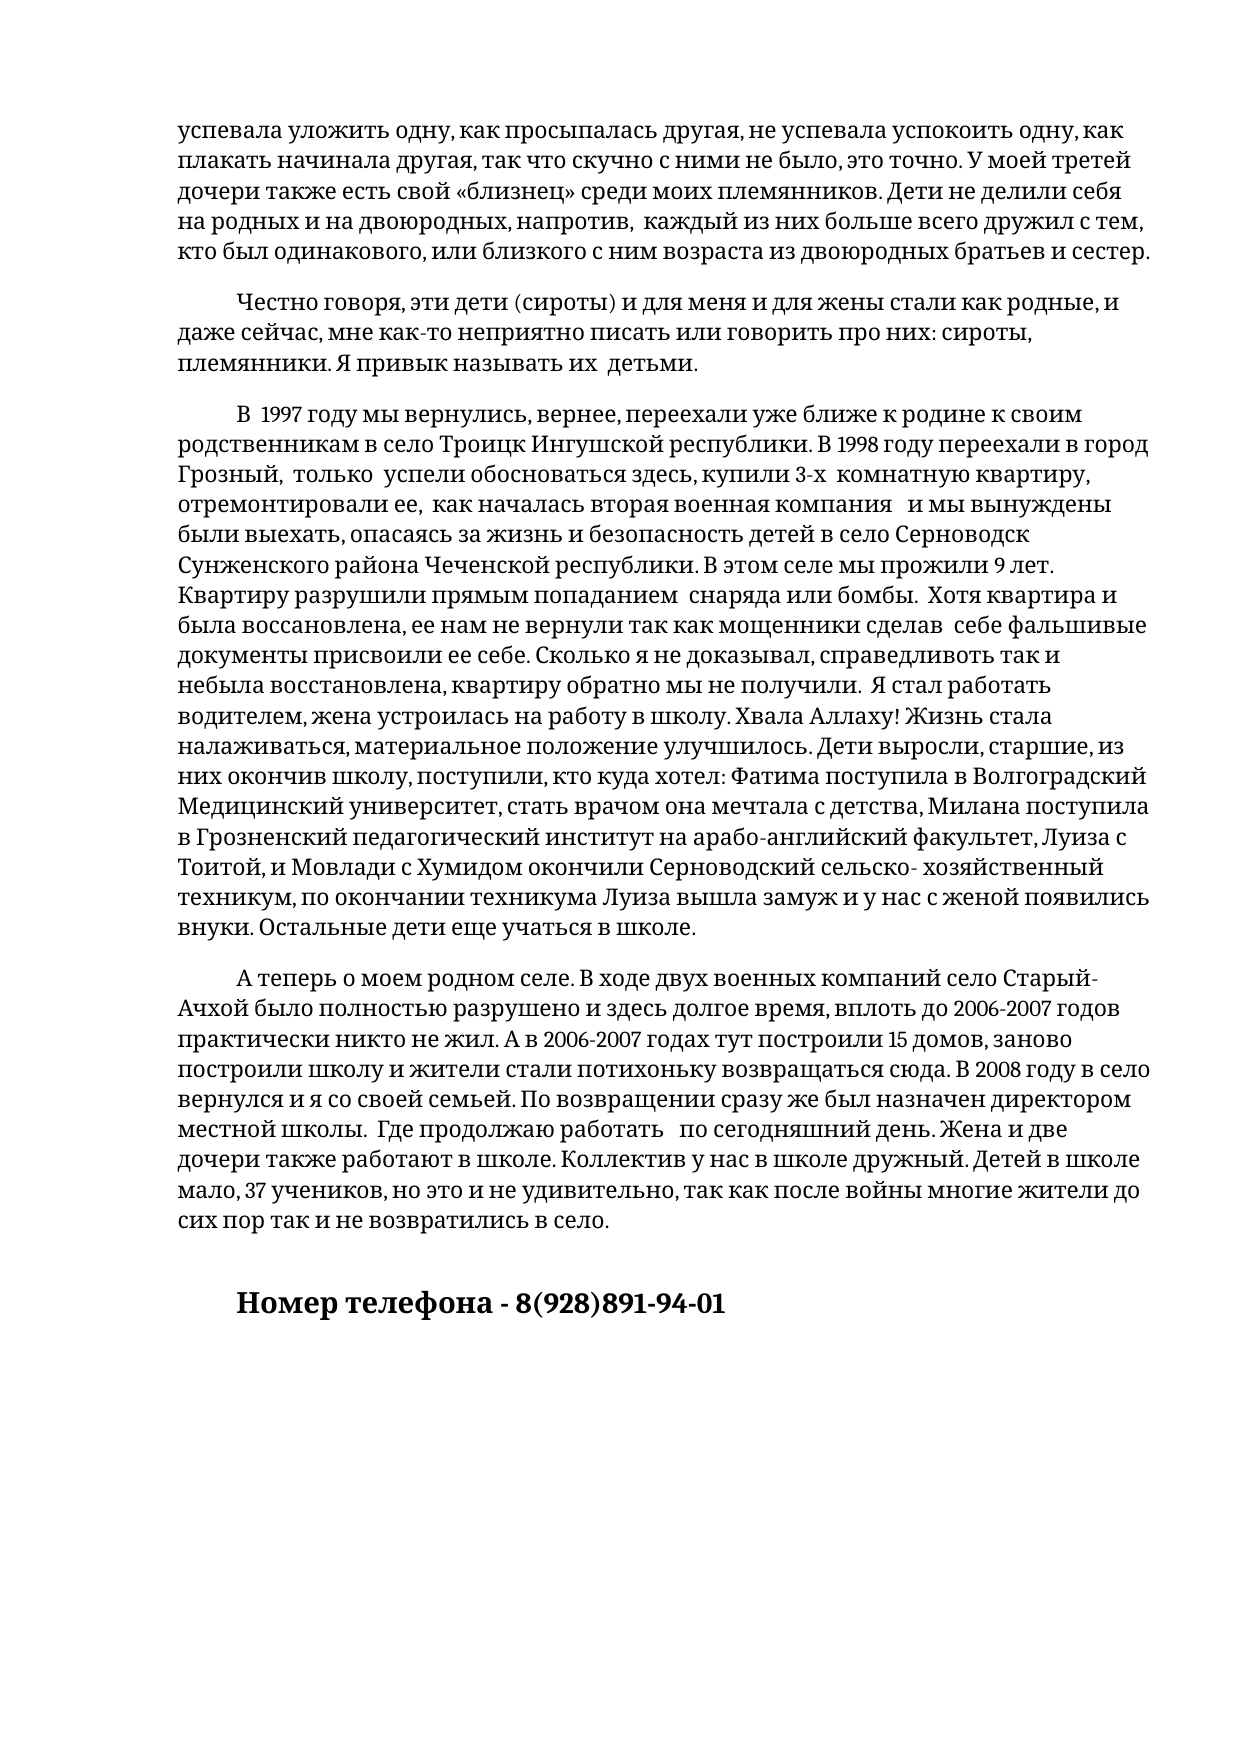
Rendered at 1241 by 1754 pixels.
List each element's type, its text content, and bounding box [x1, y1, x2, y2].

text успевала уложить одну, как просыпалась другая, не успевала успокоить одну, как плакать начинала другая, так что скучно с ними не было, это точно. У моей третей дочери также есть свой «близнец» среди моих племянников. Дети не делили себя на родных и на двоюродных, напротив, каждый из них больше всего дружил с тем, кто был одинакового, или близкого с ним возраста из двоюродных братьев и сестер. [177, 118, 1152, 265]
text Номер телефона - 8(928)891-94-01 [177, 1287, 1152, 1320]
text Честно говоря, эти дети (сироты) и для меня и для жены стали как родные, и даже сейчас, мне как-то неприятно писать или говорить про них: сироты, племянники. Я привык называть их детьми. [177, 290, 1152, 377]
text А теперь о моем родном селе. В ходе двух военных компаний село Старый- Ачхой было полностью разрушено и здесь долгое время, вплоть до 2006-2007 годов практически никто не жил. А в 2006-2007 годах тут построили 15 домов, заново построили школу и жители стали потихоньку возвращаться сюда. В 2008 году в село вернулся и я со своей семьей. По возвращении сразу же был назначен директором местной школы. Где продолжаю работать по сегодняшний день. Жена и две дочери также работают в школе. Коллектив у нас в школе дружный. Детей в школе мало, 37 учеников, но это и не удивительно, так как после войны многие жители до сих пор так и не возвратились в село. [177, 966, 1152, 1234]
text В 1997 году мы вернулись, вернее, переехали уже ближе к родине к своим родственникам в село Троицк Ингушской республики. В 1998 году переехали в город Грозный, только успели обосноваться здесь, купили 3-х комнатную квартиру, отремонтировали ее, как началась вторая военная компания и мы вынуждены были выехать, опасаясь за жизнь и безопасность детей в село Серноводск Сунженского района Чеченской республики. В этом селе мы прожили 9 лет. Квартиру разрушили прямым попаданием снаряда или бомбы. Хотя квартира и была воссановлена, ее нам не вернули так как мощенники сделав себе фальшивые документы присвоили ее себе. Сколько я не доказывал, справедливоть так и небыла восстановлена, квартиру обратно мы не получили. Я стал работать водителем, жена устроилась на работу в школу. Хвала Аллаху! Жизнь стала налаживаться, материальное положение улучшилось. Дети выросли, старшие, из них окончив школу, поступили, кто куда хотел: Фатима поступила в Волгоградский Медицинский университет, стать врачом она мечтала с детства, Милана поступила в Грозненский педагогический институт на арабо-английский факультет, Луиза с Тоитой, и Мовлади с Хумидом окончили Серноводский сельско- хозяйственный техникум, по окончании техникума Луиза вышла замуж и у нас с женой появились внуки. Остальные дети еще учаться в школе. [177, 401, 1152, 941]
